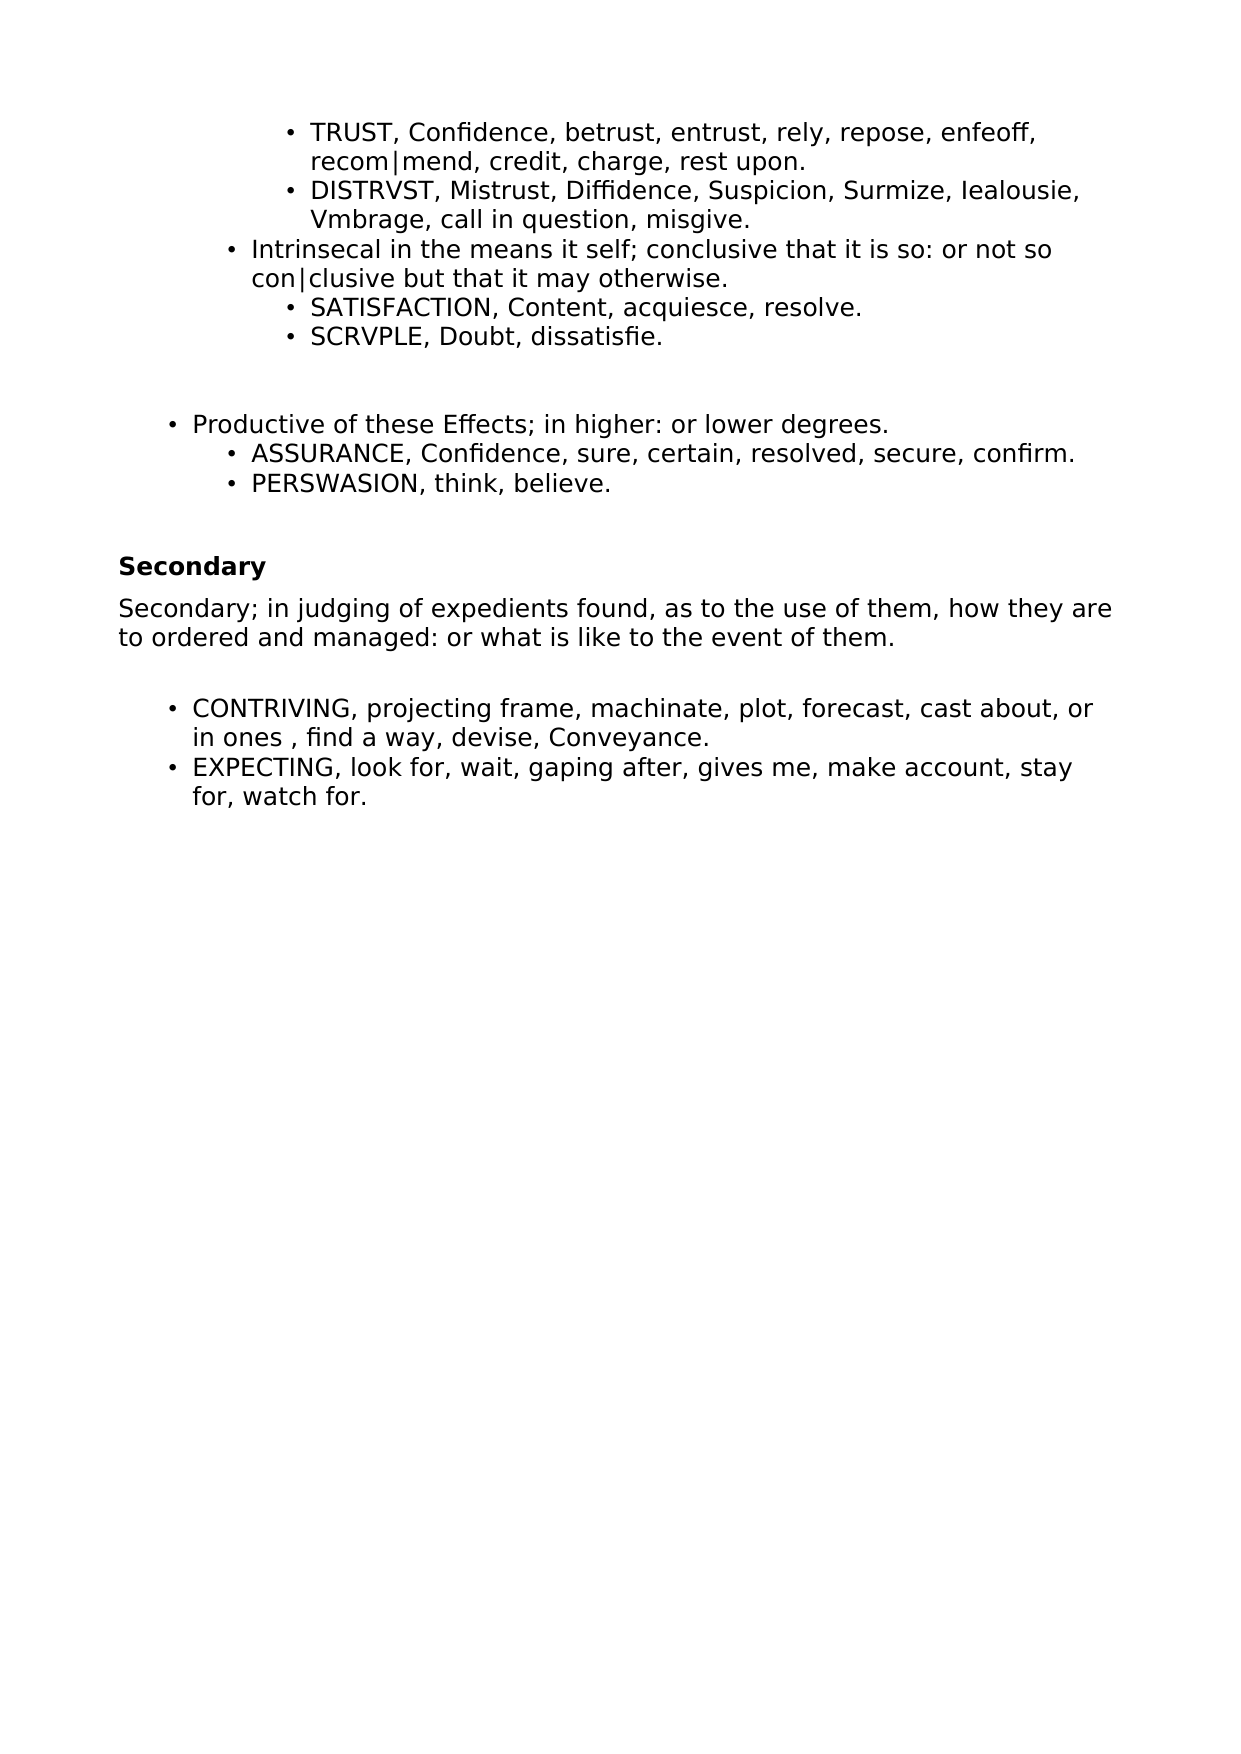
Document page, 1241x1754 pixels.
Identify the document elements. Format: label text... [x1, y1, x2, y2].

list Productive of these Effects; in higher: or lower degrees. [177, 410, 1122, 439]
list SATISFACTION, Content, acquiesce, resolve. [295, 293, 1122, 322]
list TRUST, Confidence, betrust, entrust, rely, repose, enfeoff, recom∣mend, credit, charge, rest upon. [295, 118, 1122, 176]
text Secondary; in judging of expedients found, as to the use of them, how they are to ordered and managed: or what is like to the event of them. [118, 594, 1122, 652]
list CONTRIVING, projecting frame, machinate, plot, forecast, cast about, or in ones , find a way, devise, Conveyance. [177, 694, 1122, 753]
list DISTRVST, Mistrust, Diffidence, Suspicion, Surmize, Iealousie, Vmbrage, call in question, misgive. [295, 176, 1122, 235]
list ASSURANCE, Confidence, sure, certain, resolved, secure, confirm. [236, 439, 1122, 469]
list EXPECTING, look for, wait, gaping after, gives me, make account, stay for, watch for. [177, 753, 1122, 811]
list SCRVPLE, Doubt, dissatisfie. [295, 322, 1122, 351]
list Intrinsecal in the means it self; conclusive that it is so: or not so con∣clusive but that it may otherwise. [236, 235, 1122, 293]
subtitle Secondary [118, 552, 1122, 582]
list PERSWASION, think, believe. [236, 469, 1122, 498]
